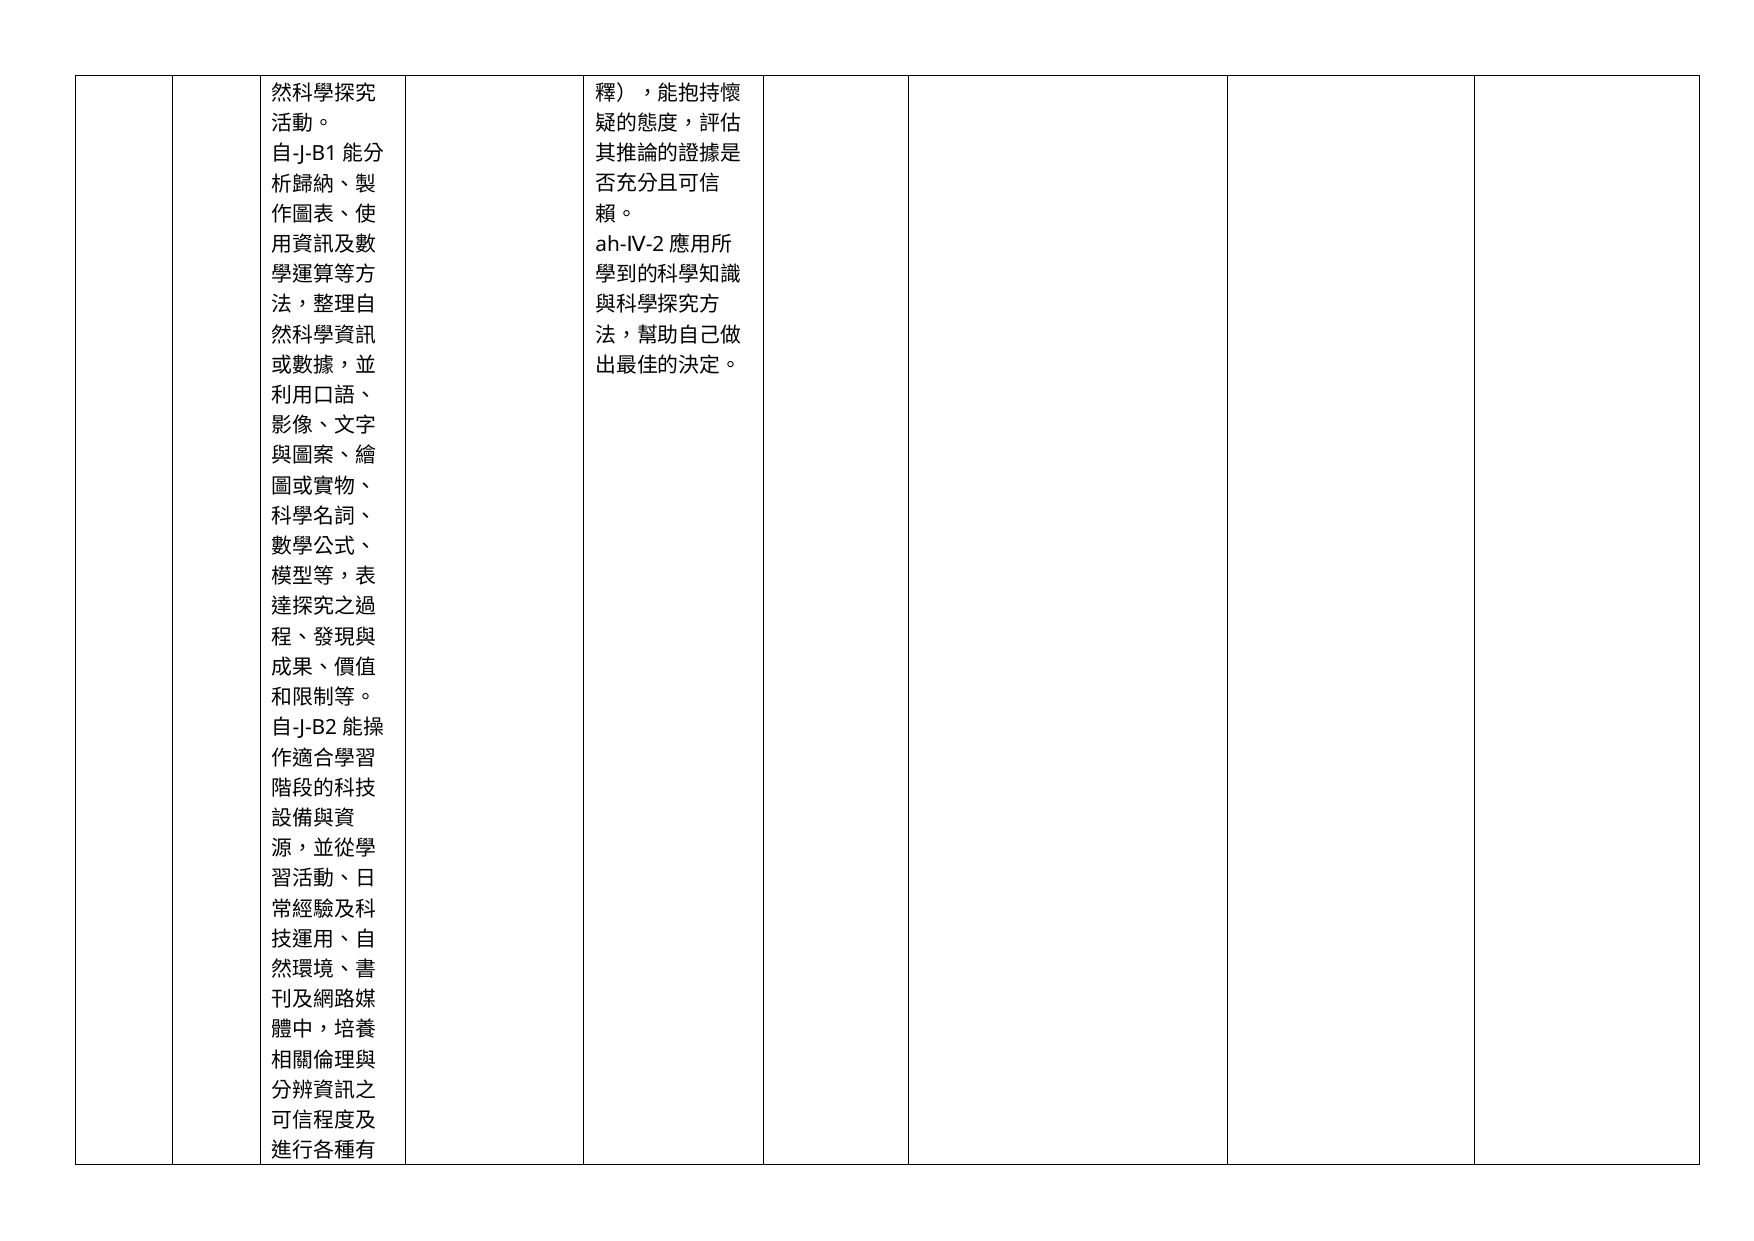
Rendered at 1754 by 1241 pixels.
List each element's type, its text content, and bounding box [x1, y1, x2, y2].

table_cell □即時直播:__________ □預錄播放:__________ □現有平台教學: _____ □其他:______________ [1228, 76, 1474, 1164]
table_cell [76, 76, 172, 1164]
table_cell [406, 76, 583, 1164]
table_cell 釋），能抱持懷疑的態度，評估其推論的證據是否充分且可信賴。 ah-Ⅳ-2 應用所學到的科學知識與科學探究方法，幫助自己做出最佳的決定。 [584, 76, 763, 1164]
table_cell [173, 76, 260, 1164]
table_cell [764, 76, 908, 1164]
table_cell [909, 76, 1227, 1164]
table_cell □跨領域統整 □協同教學規劃說明 數學 社會 科技 [1475, 76, 1699, 1164]
table_cell 然科學探究活動。 自-J-B1 能分析歸納、製作圖表、使用資訊及數學運算等方法，整理自然科學資訊或數據，並利用口語、影像、文字與圖案、繪圖或實物、科學名詞、數學公式、模型等，表達探究之過程、發現與成果、價值和限制等。 自-J-B2 能操作適合學習階段的科技設備與資源，並從學習活動、日常經驗及科技運用、自然環境、書刊及網路媒體中，培養相關倫理與分辨資訊之可信程度及進行各種有 [261, 76, 405, 1164]
